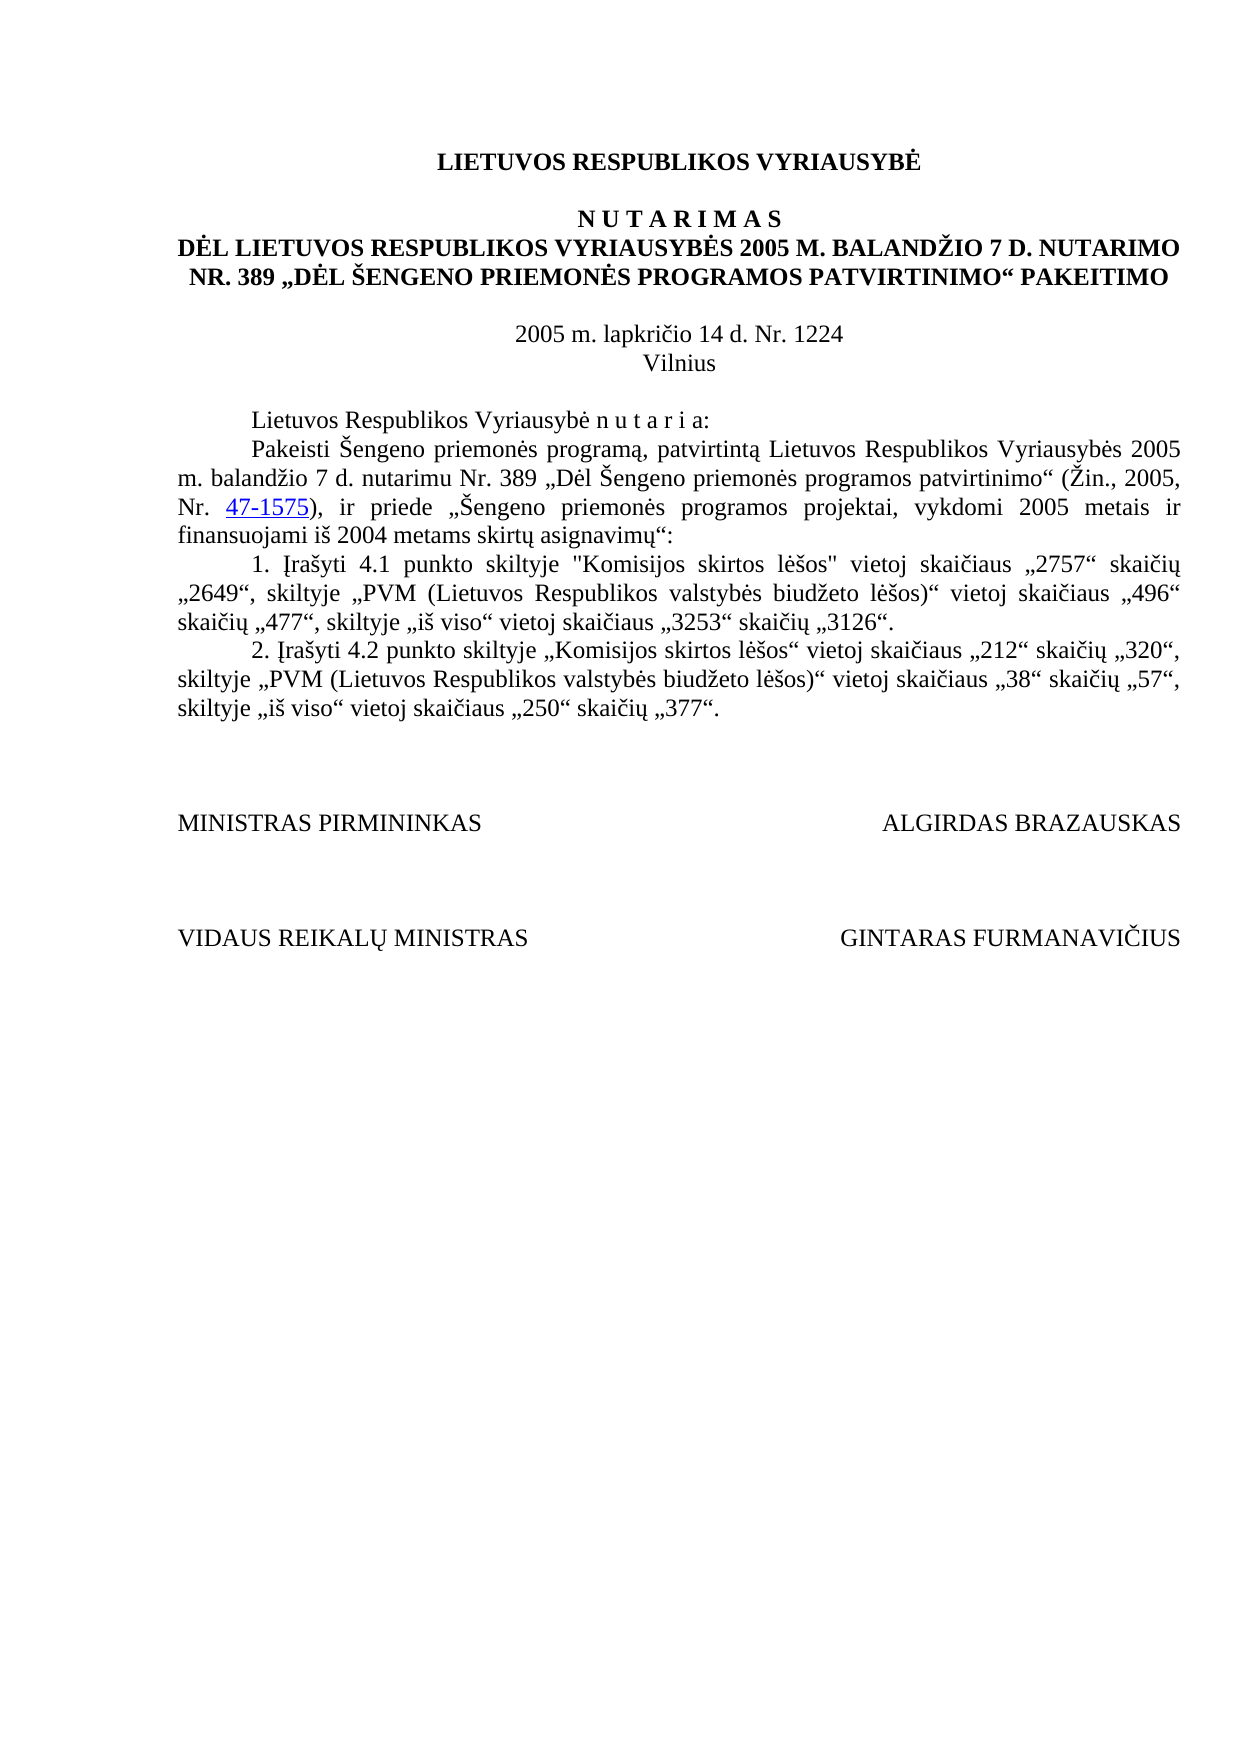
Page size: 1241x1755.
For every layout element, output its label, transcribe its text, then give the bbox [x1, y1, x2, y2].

text 2005 m. lapkričio 14 d. Nr. 1224 [177, 319, 1181, 348]
text MINISTRAS PIRMININKAS ALGIRDAS BRAZAUSKAS [177, 808, 1181, 837]
text VIDAUS REIKALŲ MINISTRAS GINTARAS FURMANAVIČIUS [177, 923, 1181, 952]
text 2. Įrašyti 4.2 punkto skiltyje „Komisijos skirtos lėšos“ vietoj skaičiaus „212“ skaičių „320“, skiltyje „PVM (Lietuvos Respublikos valstybės biudžeto lėšos)“ vietoj skaičiaus „38“ skaičių „57“, skiltyje „iš viso“ vietoj skaičiaus „250“ skaičių „377“. [177, 636, 1181, 722]
text Pakeisti Šengeno priemonės programą, patvirtintą Lietuvos Respublikos Vyriausybės 2005 m. balandžio 7 d. nutarimu Nr. 389 „Dėl Šengeno priemonės programos patvirtinimo“ (Žin., 2005, Nr. 47-1575), ir priede „Šengeno priemonės programos projektai, vykdomi 2005 metais ir finansuojami iš 2004 metams skirtų asignavimų“: [177, 434, 1181, 549]
text DĖL LIETUVOS RESPUBLIKOS VYRIAUSYBĖS 2005 M. BALANDŽIO 7 D. NUTARIMO NR. 389 „DĖL ŠENGENO PRIEMONĖS PROGRAMOS PATVIRTINIMO“ PAKEITIMO [177, 233, 1181, 291]
text Lietuvos Respublikos Vyriausybė nutaria: [177, 406, 1181, 434]
text N U T A R I M A S [177, 204, 1181, 233]
text LIETUVOS RESPUBLIKOS VYRIAUSYBĖ [177, 147, 1181, 176]
text 1. Įrašyti 4.1 punkto skiltyje "Komisijos skirtos lėšos" vietoj skaičiaus „2757“ skaičių „2649“, skiltyje „PVM (Lietuvos Respublikos valstybės biudžeto lėšos)“ vietoj skaičiaus „496“ skaičių „477“, skiltyje „iš viso“ vietoj skaičiaus „3253“ skaičių „3126“. [177, 549, 1181, 636]
text Vilnius [177, 348, 1181, 377]
